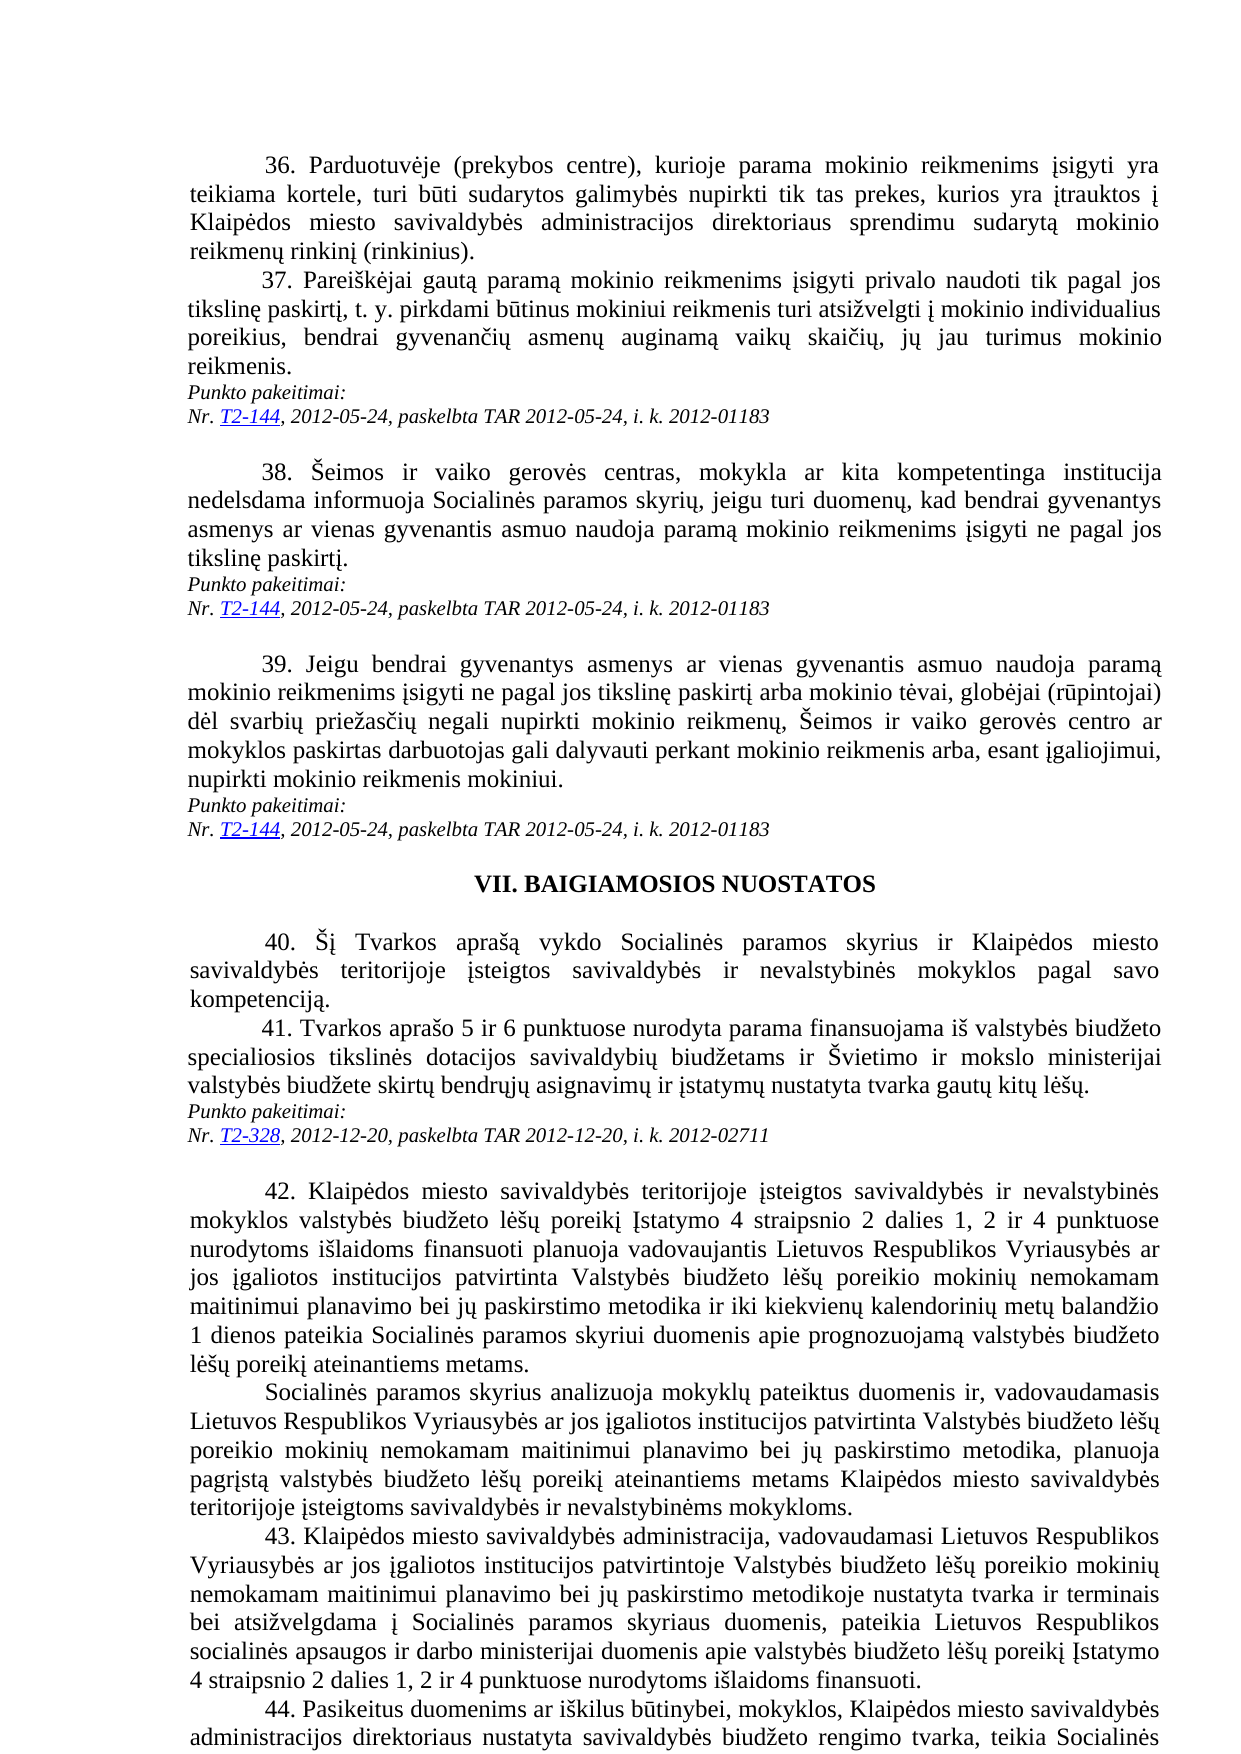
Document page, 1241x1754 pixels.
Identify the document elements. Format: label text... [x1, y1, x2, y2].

text Nr. T2-144, 2012-05-24, paskelbta TAR 2012-05-24, i. k. 2012-01183 [187, 817, 1162, 841]
text 40. Šį Tvarkos aprašą vykdo Socialinės paramos skyrius ir Klaipėdos miesto savivaldybės teritorijoje įsteigtos savivaldybės ir nevalstybinės mokyklos pagal savo kompetenciją. [189, 927, 1160, 1013]
text 37. Pareiškėjai gautą paramą mokinio reikmenims įsigyti privalo naudoti tik pagal jos tikslinę paskirtį, t. y. pirkdami būtinus mokiniui reikmenis turi atsižvelgti į mokinio individualius poreikius, bendrai gyvenančių asmenų auginamą vaikų skaičių, jų jau turimus mokinio reikmenis. [187, 265, 1162, 380]
text Nr. T2-144, 2012-05-24, paskelbta TAR 2012-05-24, i. k. 2012-01183 [187, 404, 1162, 428]
text Punkto pakeitimai: [187, 792, 1162, 817]
text Nr. T2-328, 2012-12-20, paskelbta TAR 2012-12-20, i. k. 2012-02711 [187, 1123, 1162, 1147]
text 41. Tvarkos aprašo 5 ir 6 punktuose nurodyta parama finansuojama iš valstybės biudžeto specialiosios tikslinės dotacijos savivaldybių biudžetams ir Švietimo ir mokslo ministerijai valstybės biudžete skirtų bendrųjų asignavimų ir įstatymų nustatyta tvarka gautų kitų lėšų. [187, 1013, 1162, 1099]
text 36. Parduotuvėje (prekybos centre), kurioje parama mokinio reikmenims įsigyti yra teikiama kortele, turi būti sudarytos galimybės nupirkti tik tas prekes, kurios yra įtrauktos į Klaipėdos miesto savivaldybės administracijos direktoriaus sprendimu sudarytą mokinio reikmenų rinkinį (rinkinius). [189, 150, 1160, 265]
text Socialinės paramos skyrius analizuoja mokyklų pateiktus duomenis ir, vadovaudamasis Lietuvos Respublikos Vyriausybės ar jos įgaliotos institucijos patvirtinta Valstybės biudžeto lėšų poreikio mokinių nemokamam maitinimui planavimo bei jų paskirstimo metodika, planuoja pagrįstą valstybės biudžeto lėšų poreikį ateinantiems metams Klaipėdos miesto savivaldybės teritorijoje įsteigtoms savivaldybės ir nevalstybinėms mokykloms. [189, 1377, 1160, 1521]
text Punkto pakeitimai: [187, 572, 1162, 596]
text VII. BAIGIAMOSIOS NUOSTATOS [187, 869, 1162, 898]
text 39. Jeigu bendrai gyvenantys asmenys ar vienas gyvenantis asmuo naudoja paramą mokinio reikmenims įsigyti ne pagal jos tikslinę paskirtį arba mokinio tėvai, globėjai (rūpintojai) dėl svarbių priežasčių negali nupirkti mokinio reikmenų, Šeimos ir vaiko gerovės centro ar mokyklos paskirtas darbuotojas gali dalyvauti perkant mokinio reikmenis arba, esant įgaliojimui, nupirkti mokinio reikmenis mokiniui. [187, 649, 1162, 792]
text 43. Klaipėdos miesto savivaldybės administracija, vadovaudamasi Lietuvos Respublikos Vyriausybės ar jos įgaliotos institucijos patvirtintoje Valstybės biudžeto lėšų poreikio mokinių nemokamam maitinimui planavimo bei jų paskirstimo metodikoje nustatyta tvarka ir terminais bei atsižvelgdama į Socialinės paramos skyriaus duomenis, pateikia Lietuvos Respublikos socialinės apsaugos ir darbo ministerijai duomenis apie valstybės biudžeto lėšų poreikį Įstatymo 4 straipsnio 2 dalies 1, 2 ir 4 punktuose nurodytoms išlaidoms finansuoti. [189, 1521, 1160, 1694]
text Punkto pakeitimai: [187, 380, 1162, 404]
text 42. Klaipėdos miesto savivaldybės teritorijoje įsteigtos savivaldybės ir nevalstybinės mokyklos valstybės biudžeto lėšų poreikį Įstatymo 4 straipsnio 2 dalies 1, 2 ir 4 punktuose nurodytoms išlaidoms finansuoti planuoja vadovaujantis Lietuvos Respublikos Vyriausybės ar jos įgaliotos institucijos patvirtinta Valstybės biudžeto lėšų poreikio mokinių nemokamam maitinimui planavimo bei jų paskirstimo metodika ir iki kiekvienų kalendorinių metų balandžio 1 dienos pateikia Socialinės paramos skyriui duomenis apie prognozuojamą valstybės biudžeto lėšų poreikį ateinantiems metams. [189, 1176, 1160, 1377]
text Punkto pakeitimai: [187, 1099, 1162, 1123]
text Nr. T2-144, 2012-05-24, paskelbta TAR 2012-05-24, i. k. 2012-01183 [187, 596, 1162, 620]
text 38. Šeimos ir vaiko gerovės centras, mokykla ar kita kompetentinga institucija nedelsdama informuoja Socialinės paramos skyrių, jeigu turi duomenų, kad bendrai gyvenantys asmenys ar vienas gyvenantis asmuo naudoja paramą mokinio reikmenims įsigyti ne pagal jos tikslinę paskirtį. [187, 457, 1162, 572]
text 44. Pasikeitus duomenims ar iškilus būtinybei, mokyklos, Klaipėdos miesto savivaldybės administracijos direktoriaus nustatyta savivaldybės biudžeto rengimo tvarka, teikia Socialinės [189, 1694, 1160, 1751]
